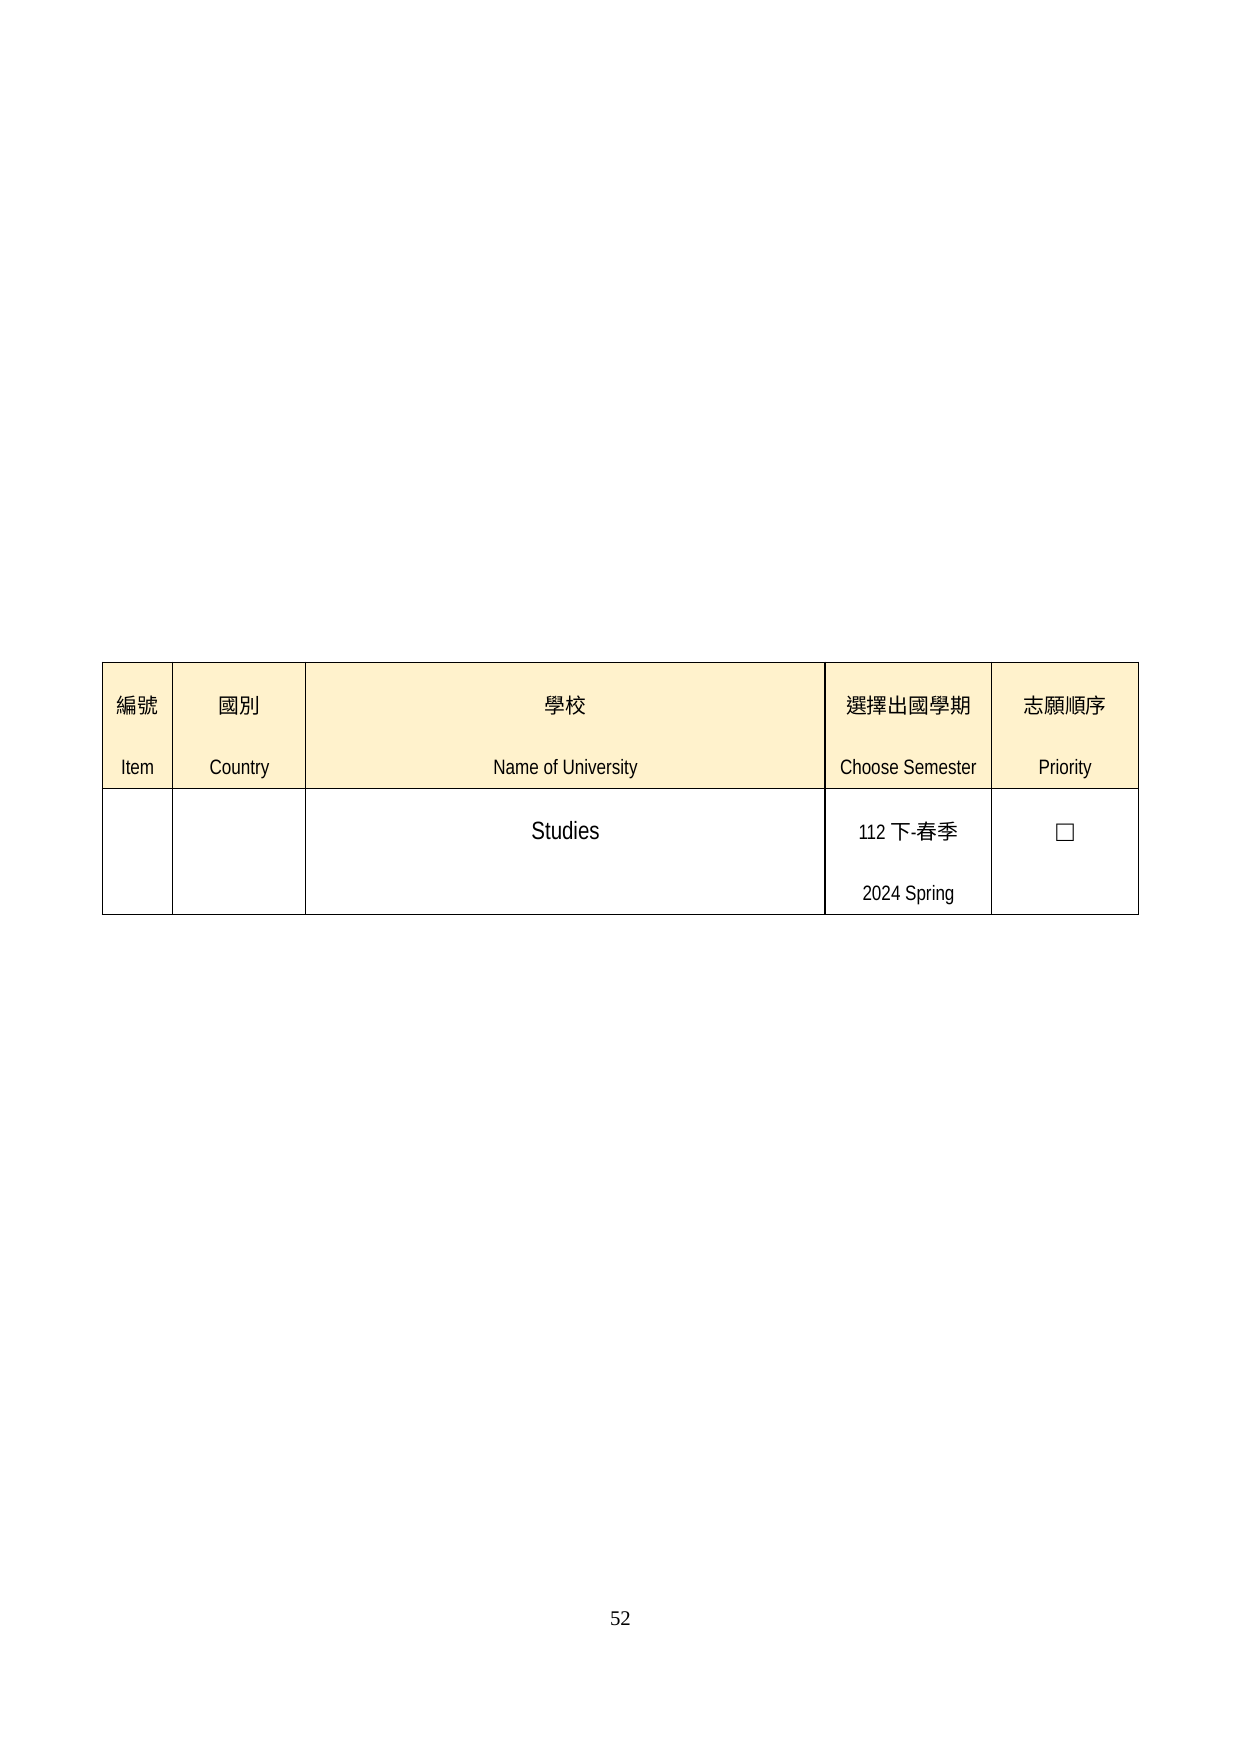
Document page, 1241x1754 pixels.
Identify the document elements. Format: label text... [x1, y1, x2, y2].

table_cell □ [992, 789, 1138, 914]
table_header 編號 Item [103, 663, 172, 788]
table_cell [173, 789, 305, 914]
table_header 學校 Name of University [306, 663, 824, 788]
table_cell [103, 789, 172, 914]
table_cell 112下-春季 2024 Spring [826, 789, 991, 914]
table_header 志願順序 Priority [992, 663, 1138, 788]
table_cell Studies [306, 789, 824, 914]
table_header 選擇出國學期 Choose Semester [826, 663, 991, 788]
table_header 國別 Country [173, 663, 305, 788]
